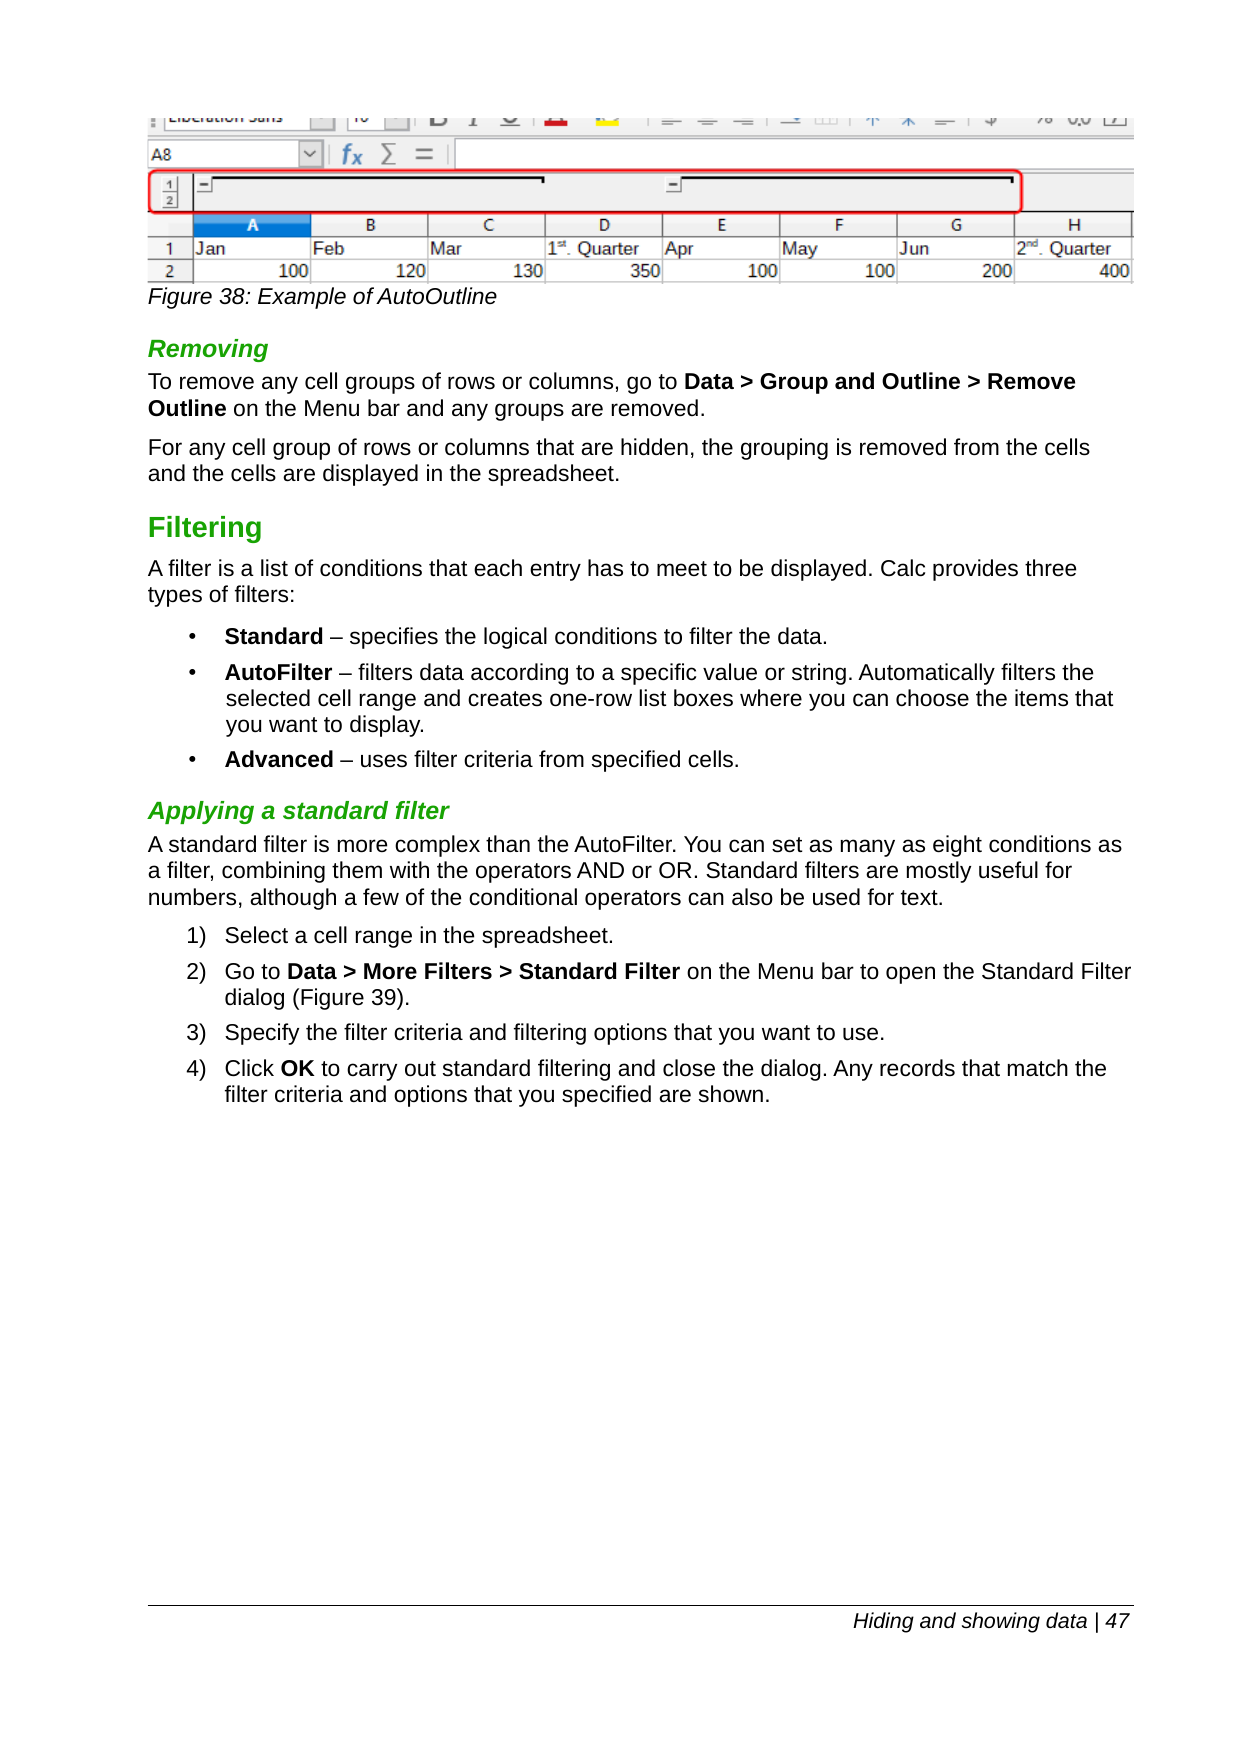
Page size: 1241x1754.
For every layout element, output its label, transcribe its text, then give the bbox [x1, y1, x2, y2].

text To remove any cell groups of rows or columns, go to Data > Group and Outline > Remove Outline on the Menu bar and any groups are removed. [148, 368, 1134, 421]
text A standard filter is more complex than the AutoFilter. You can set as many as eight conditions as a filter, combining them with the operators AND or OR. Standard filters are mostly useful for numbers, although a few of the conditional operators can also be used for text. [148, 831, 1134, 910]
list AutoFilter – filters data according to a specific value or string. Automatically filters the selected cell range and creates one-row list boxes where you can choose the items that you want to display. [185, 656, 1134, 737]
list Click OK to carry out standard filtering and close the dialog. Any records that match the filter criteria and options that you specified are shown. [207, 1054, 1134, 1107]
list Select a cell range in the spreadsheet. [207, 922, 1134, 949]
text Figure 38: Example of AutoOutline [148, 118, 1152, 310]
picture [147, 118, 1134, 284]
text A filter is a list of conditions that each entry has to meet to be displayed. Calc provides three types of filters: [148, 555, 1134, 608]
list Go to Data > More Filters > Standard Filter on the Menu bar to open the Standard Filter dialog (Figure 39). [207, 958, 1134, 1010]
subtitle Applying a standard filter [148, 796, 1134, 825]
list Standard – specifies the logical conditions to filter the data. [185, 620, 1134, 649]
subtitle Removing [148, 333, 1134, 362]
list Specify the filter criteria and filtering options that you want to use. [207, 1019, 1134, 1046]
list Advanced – uses filter criteria from specified cells. [185, 743, 1134, 776]
text For any cell group of rows or columns that are hidden, the grouping is removed from the cells and the cells are displayed in the spreadsheet. [148, 433, 1134, 486]
subtitle Filtering [148, 510, 1134, 543]
